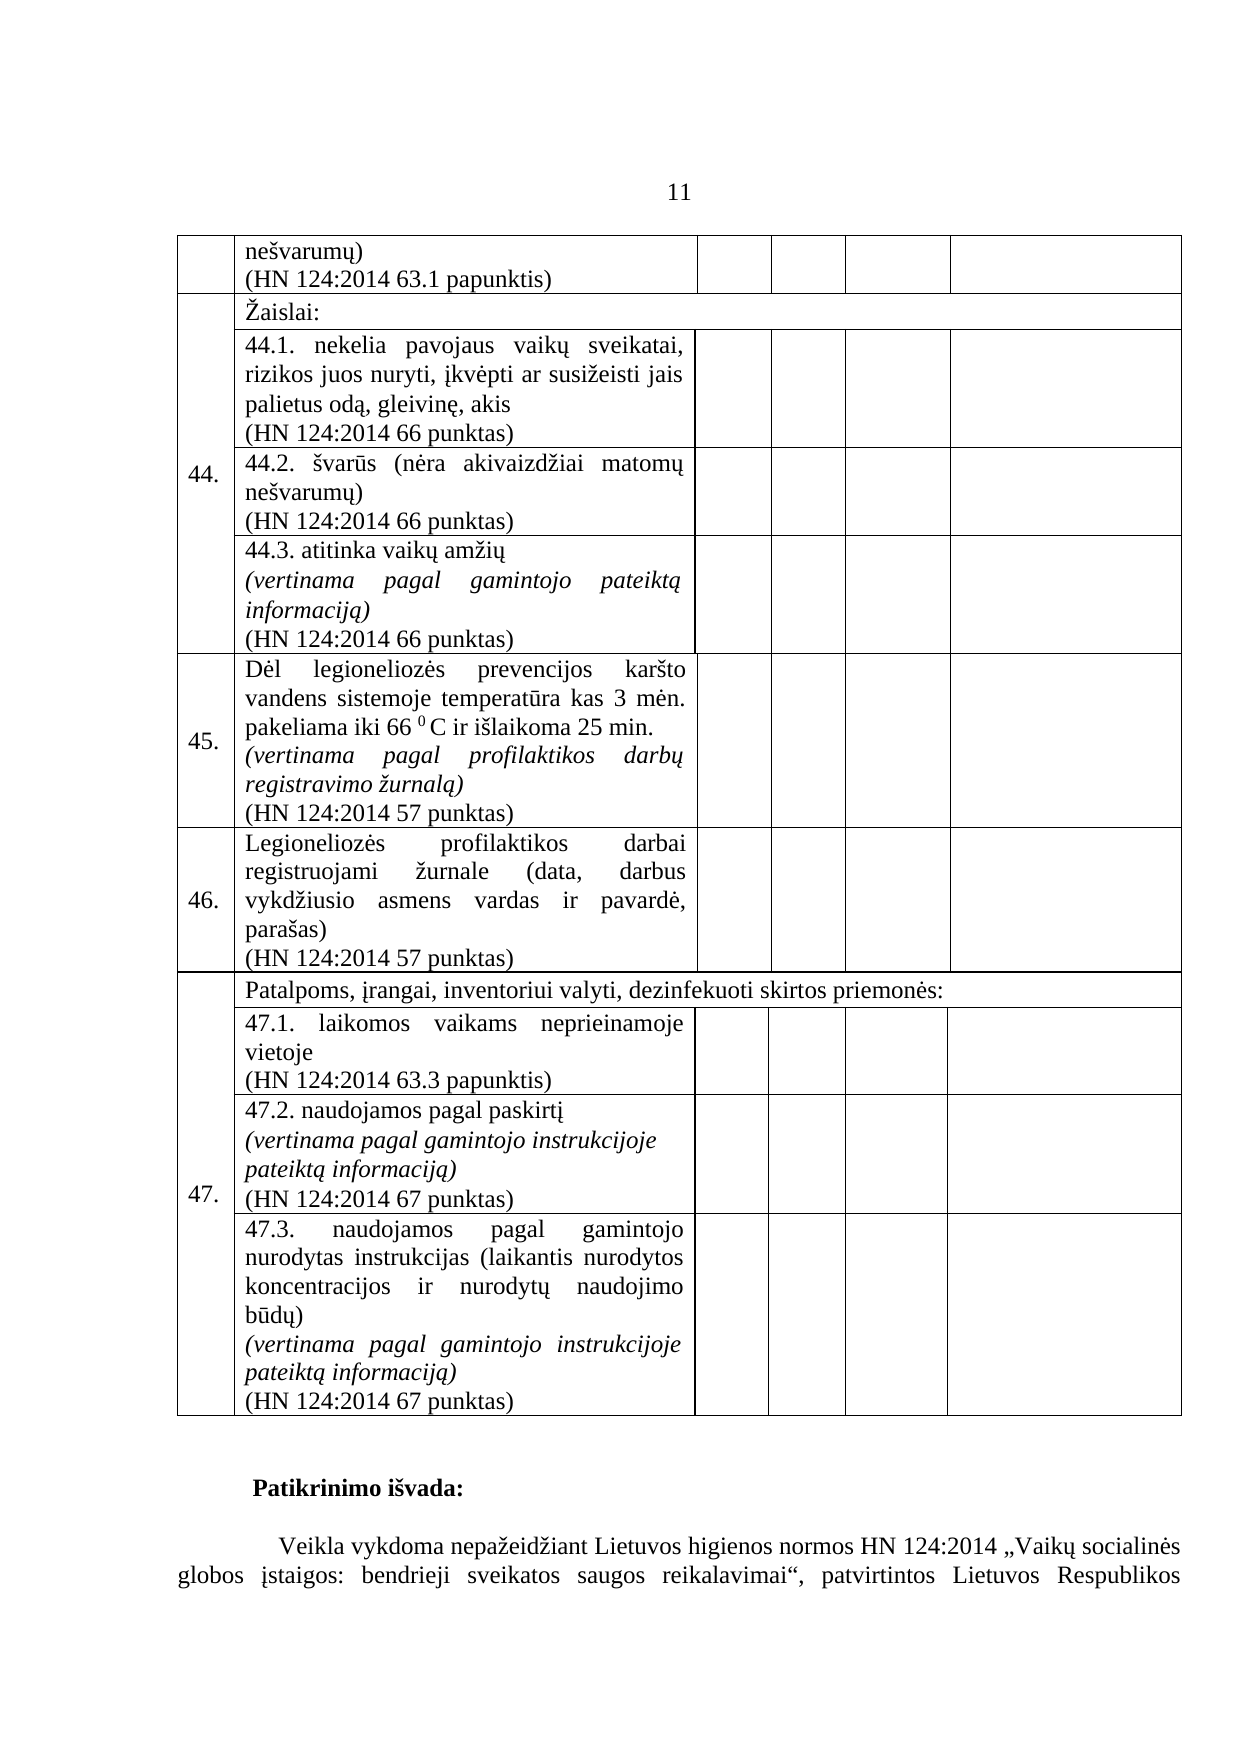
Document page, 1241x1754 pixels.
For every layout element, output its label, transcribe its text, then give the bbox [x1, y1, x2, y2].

table_cell Žaislai: [235, 294, 1181, 329]
table_cell 44. [178, 294, 234, 653]
table_cell [846, 654, 950, 827]
table_cell [769, 1214, 845, 1415]
table_cell [772, 536, 845, 653]
table_cell [698, 236, 771, 293]
text  Veikla vykdoma nepažeidžiant Lietuvos higienos normos HN 124:2014 „Vaikų socialinės globos įstaigos: bendrieji sveikatos saugos reikalavimai“, patvirtintos Lietuvos Respublikos [177, 1531, 1181, 1588]
table_cell [948, 1008, 1181, 1094]
table_cell Patalpoms, įrangai, inventoriui valyti, dezinfekuoti skirtos priemonės: [235, 973, 1181, 1007]
table_cell [951, 330, 1181, 447]
table_cell [696, 330, 771, 447]
table_cell [951, 828, 1181, 971]
text Patikrinimo išvada: [177, 1473, 1181, 1502]
table_cell [772, 236, 845, 293]
table_cell [772, 448, 845, 534]
table_cell [846, 330, 950, 447]
table_cell [846, 1214, 947, 1415]
table_cell [846, 448, 950, 534]
table_cell [846, 1095, 947, 1213]
table_cell [772, 828, 845, 971]
table_cell [948, 1214, 1181, 1415]
table_cell [951, 448, 1181, 534]
table_cell 47. [178, 973, 234, 1415]
table_cell [698, 654, 771, 827]
table_cell [951, 536, 1181, 653]
table_cell [846, 236, 950, 293]
table_cell [772, 330, 845, 447]
table_cell [698, 828, 771, 971]
table_cell [846, 828, 950, 971]
table_cell 45. [178, 654, 234, 827]
table_cell [772, 654, 845, 827]
table_cell [696, 1214, 768, 1415]
table_cell [769, 1008, 845, 1094]
table_cell [846, 536, 950, 653]
table_cell [696, 448, 771, 534]
table_cell [846, 1008, 947, 1094]
table_cell [769, 1095, 845, 1213]
table_cell 46. [178, 828, 234, 971]
table_cell [948, 1095, 1181, 1213]
table_cell [951, 654, 1181, 827]
table_cell [696, 1095, 768, 1213]
table_cell [696, 536, 771, 653]
table_cell [951, 236, 1181, 293]
table_cell [696, 1008, 768, 1094]
table_cell [178, 236, 234, 293]
